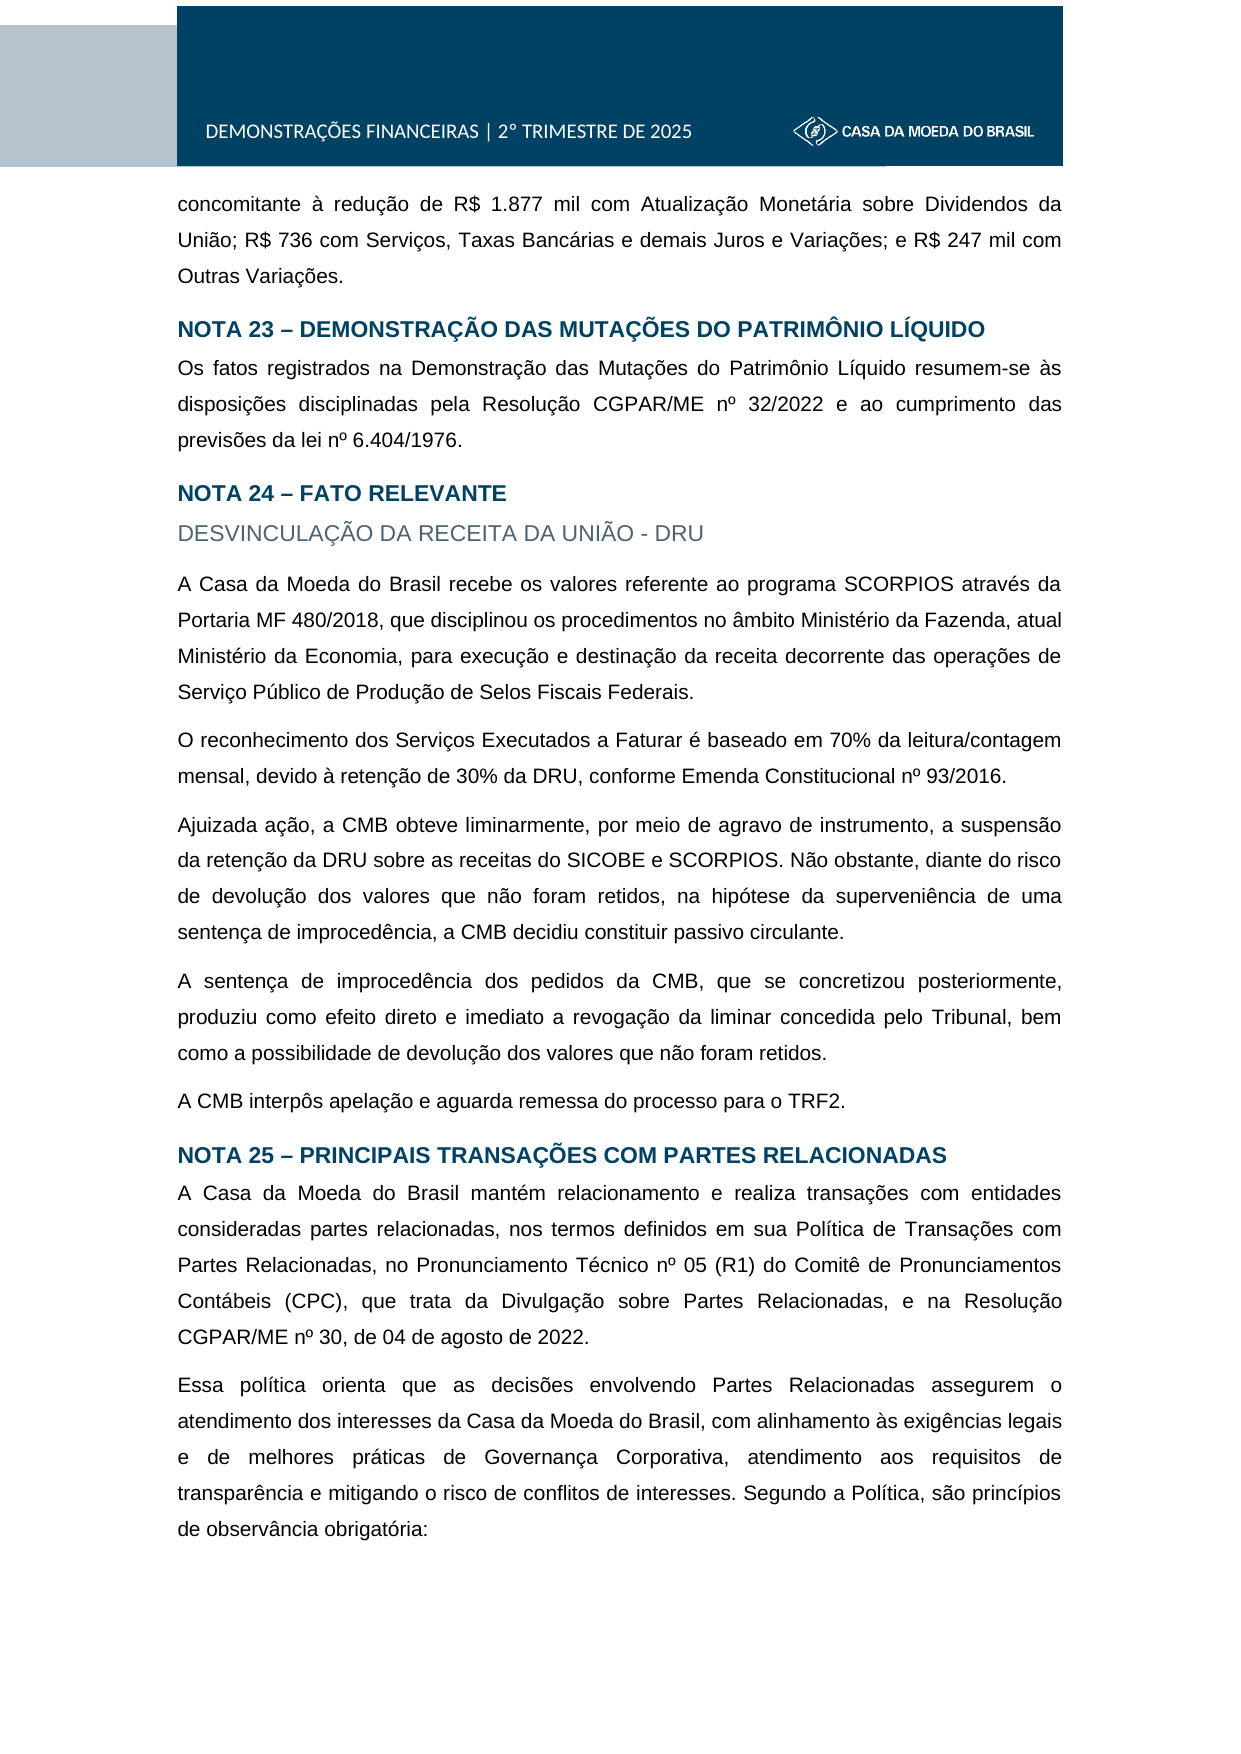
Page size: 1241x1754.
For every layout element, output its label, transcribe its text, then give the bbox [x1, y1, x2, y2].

text Os fatos registrados na Demonstração das Mutações do Patrimônio Líquido resumem-se às disposições disciplinadas pela Resolução CGPAR/ME nº 32/2022 e ao cumprimento das previsões da lei nº 6.404/1976. [177, 356, 1063, 452]
text A CMB interpôs apelação e aguarda remessa do processo para o TRF2. [177, 1089, 1063, 1113]
subtitle NOTA 23 – DEMONSTRAÇÃO DAS MUTAÇÕES DO PATRIMÔNIO LÍQUIDO [177, 316, 1063, 343]
text O reconhecimento dos Serviços Executados a Faturar é baseado em 70% da leitura/contagem mensal, devido à retenção de 30% da DRU, conforme Emenda Constitucional nº 93/2016. [177, 728, 1063, 788]
text concomitante à redução de R$ 1.877 mil com Atualização Monetária sobre Dividendos da União; R$ 736 com Serviços, Taxas Bancárias e demais Juros e Variações; e R$ 247 mil com Outras Variações. [177, 192, 1063, 288]
text Essa política orienta que as decisões envolvendo Partes Relacionadas assegurem o atendimento dos interesses da Casa da Moeda do Brasil, com alinhamento às exigências legais e de melhores práticas de Governança Corporativa, atendimento aos requisitos de transparência e mitigando o risco de conflitos de interesses. Segundo a Política, são princípios de observância obrigatória: [177, 1373, 1063, 1541]
subtitle NOTA 24 – FATO RELEVANTE [177, 480, 1063, 507]
text A sentença de improcedência dos pedidos da CMB, que se concretizou posteriormente, produziu como efeito direto e imediato a revogação da liminar concedida pelo Tribunal, bem como a possibilidade de devolução dos valores que não foram retidos. [177, 969, 1063, 1064]
text A Casa da Moeda do Brasil mantém relacionamento e realiza transações com entidades consideradas partes relacionadas, nos termos definidos em sua Política de Transações com Partes Relacionadas, no Pronunciamento Técnico nº 05 (R1) do Comitê de Pronunciamentos Contábeis (CPC), que trata da Divulgação sobre Partes Relacionadas, e na Resolução CGPAR/ME nº 30, de 04 de agosto de 2022. [177, 1181, 1063, 1349]
text DESVINCULAÇÃO DA RECEITA DA UNIÃO - DRU [177, 520, 1063, 546]
text A Casa da Moeda do Brasil recebe os valores referente ao programa SCORPIOS através da Portaria MF 480/2018, que disciplinou os procedimentos no âmbito Ministério da Fazenda, atual Ministério da Economia, para execução e destinação da receita decorrente das operações de Serviço Público de Produção de Selos Fiscais Federais. [177, 572, 1063, 703]
text Ajuizada ação, a CMB obteve liminarmente, por meio de agravo de instrumento, a suspensão da retenção da DRU sobre as receitas do SICOBE e SCORPIOS. Não obstante, diante do risco de devolução dos valores que não foram retidos, na hipótese da superveniência de uma sentença de improcedência, a CMB decidiu constituir passivo circulante. [177, 812, 1063, 944]
subtitle NOTA 25 – PRINCIPAIS TRANSAÇÕES COM PARTES RELACIONADAS [177, 1142, 1063, 1168]
